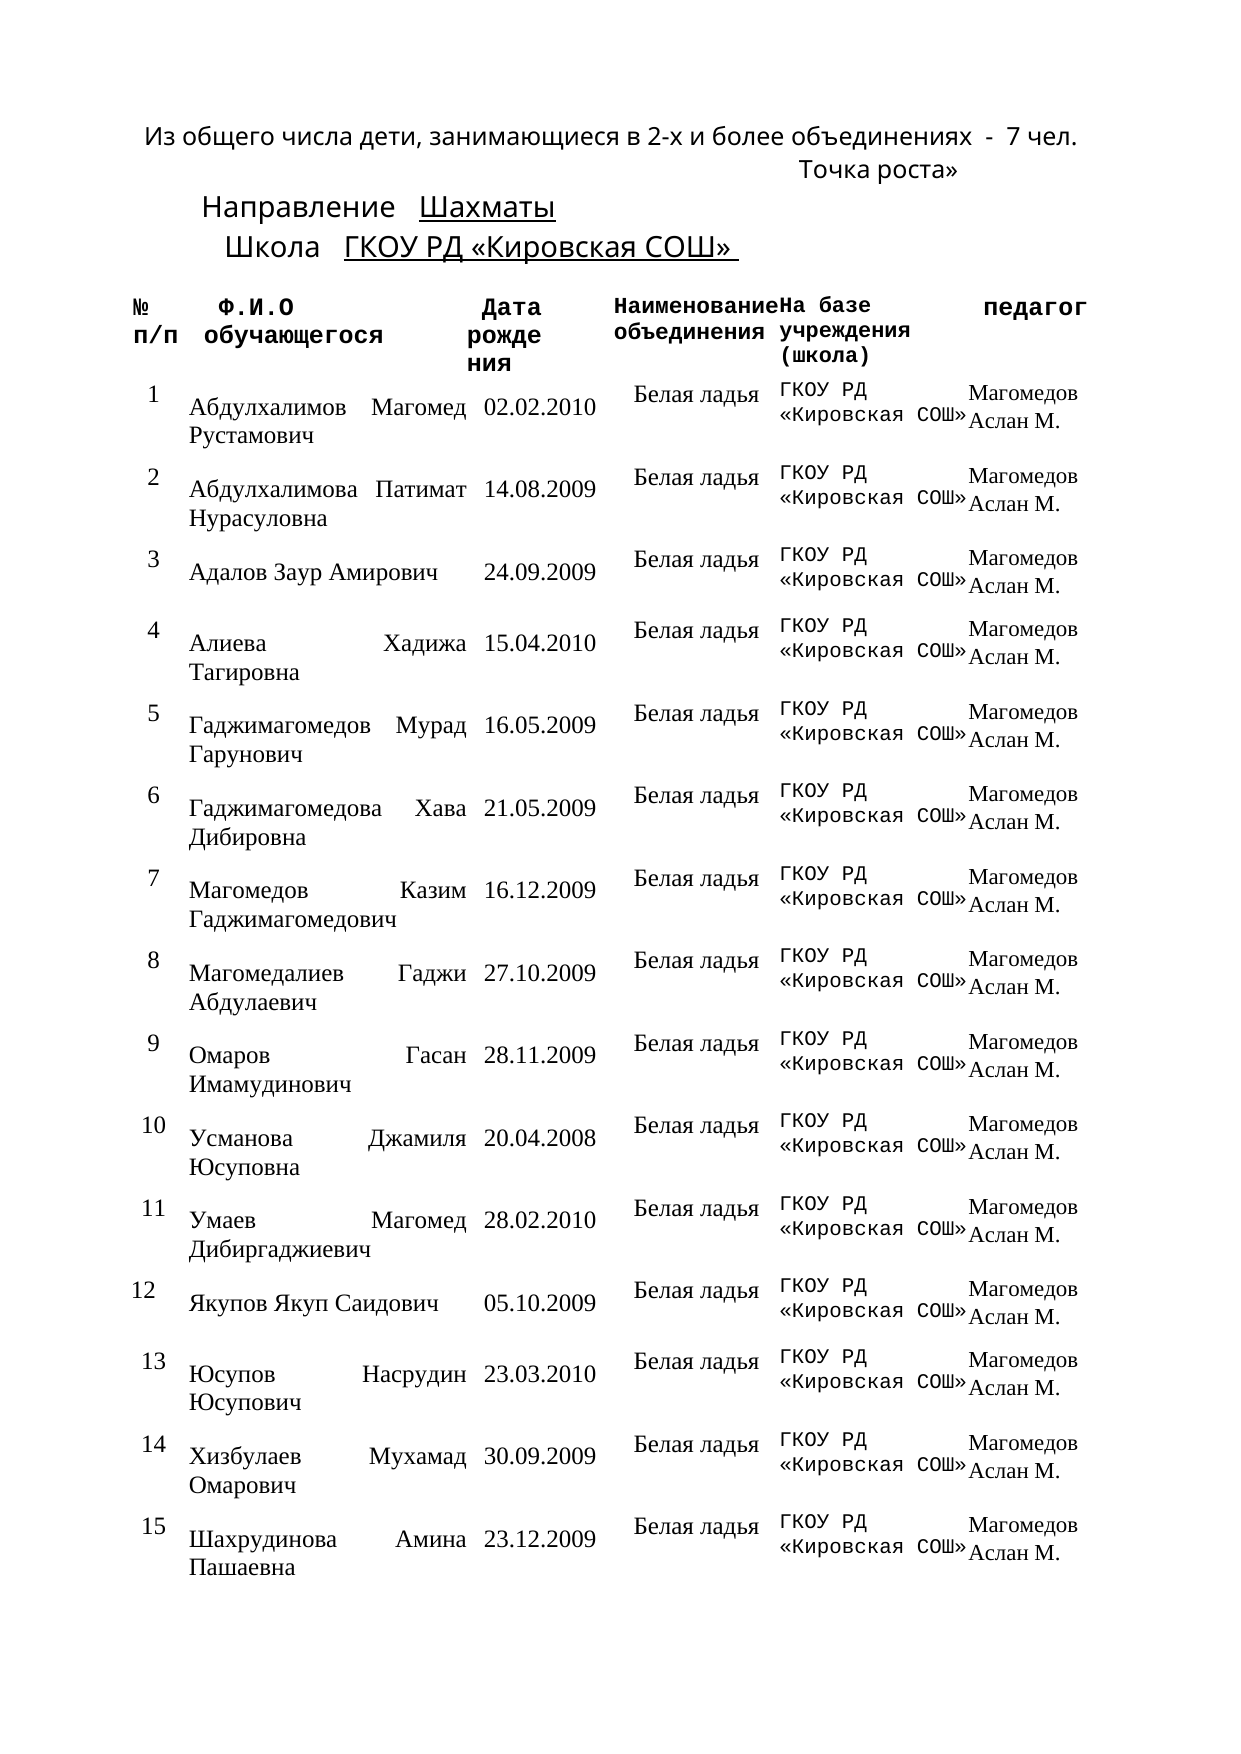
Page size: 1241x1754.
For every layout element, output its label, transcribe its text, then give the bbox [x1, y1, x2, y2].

table_cell Абдулхалимов Магомед Рустамович [189, 379, 467, 462]
table_cell 24.09.2009 [467, 544, 613, 615]
table_cell 14 [118, 1429, 188, 1511]
table_cell Магомедов Аслан М. [968, 615, 1123, 698]
table_cell Магомедов Казим Гаджимагомедович [189, 863, 467, 945]
table_cell Белая ладья [614, 615, 779, 698]
table_cell ГКОУ РД «Кировская СОШ» [779, 1429, 968, 1511]
table_cell Магомедов Аслан М. [968, 1429, 1123, 1511]
table_header Ф.И.О обучающегося [189, 294, 467, 379]
table_cell Адалов Заур Амирович [189, 544, 467, 615]
table_cell 9 [118, 1028, 188, 1110]
table_cell Белая ладья [614, 462, 779, 544]
table_cell Магомедов Аслан М. [968, 544, 1123, 615]
table_cell 21.05.2009 [467, 780, 613, 863]
table_cell Магомедов Аслан М. [968, 945, 1123, 1028]
table_cell ГКОУ РД «Кировская СОШ» [779, 945, 968, 1028]
table_cell Белая ладья [614, 780, 779, 863]
table_cell Белая ладья [614, 1346, 779, 1429]
table_cell Усманова Джамиля Юсуповна [189, 1110, 467, 1193]
text Направление Шахматы [118, 186, 1122, 226]
text Школа ГКОУ РД «Кировская СОШ» [118, 226, 1122, 266]
table_cell Магомедов Аслан М. [968, 1511, 1123, 1594]
table_cell ГКОУ РД «Кировская СОШ» [779, 615, 968, 698]
table_cell 11 [118, 1193, 188, 1275]
table_cell 5 [118, 698, 188, 780]
table_cell Белая ладья [614, 1429, 779, 1511]
table_cell ГКОУ РД «Кировская СОШ» [779, 1275, 968, 1346]
table_cell ГКОУ РД «Кировская СОШ» [779, 462, 968, 544]
table_cell Магомедов Аслан М. [968, 1193, 1123, 1275]
table_header На базе учреждения (школа) [779, 294, 968, 379]
table_cell Белая ладья [614, 945, 779, 1028]
table_cell ГКОУ РД «Кировская СОШ» [779, 1511, 968, 1594]
table_cell Хизбулаев Мухамад Омарович [189, 1429, 467, 1511]
table_header № п/п [118, 294, 188, 379]
table_cell 3 [118, 544, 188, 615]
text Из общего числа дети, занимающиеся в 2-х и более объединениях - 7 чел. [118, 118, 1122, 152]
table_cell ГКОУ РД «Кировская СОШ» [779, 1346, 968, 1429]
table_cell Белая ладья [614, 1511, 779, 1594]
table_cell Якупов Якуп Саидович [189, 1275, 467, 1346]
table_cell 23.03.2010 [467, 1346, 613, 1429]
table_cell 02.02.2010 [467, 379, 613, 462]
table_cell ГКОУ РД «Кировская СОШ» [779, 379, 968, 462]
table_cell Белая ладья [614, 1193, 779, 1275]
table_cell 27.10.2009 [467, 945, 613, 1028]
table_cell ГКОУ РД «Кировская СОШ» [779, 1110, 968, 1193]
table_cell 16.12.2009 [467, 863, 613, 945]
table_cell Магомедалиев Гаджи Абдулаевич [189, 945, 467, 1028]
table_cell 2 [118, 462, 188, 544]
table_cell Магомедов Аслан М. [968, 1028, 1123, 1110]
table_cell Белая ладья [614, 1110, 779, 1193]
table_cell 15 [118, 1511, 188, 1594]
table_cell Умаев Магомед Дибиргаджиевич [189, 1193, 467, 1275]
table_cell 14.08.2009 [467, 462, 613, 544]
table_cell Магомедов Аслан М. [968, 698, 1123, 780]
table_cell Алиева Хадижа Тагировна [189, 615, 467, 698]
table_cell ГКОУ РД «Кировская СОШ» [779, 1193, 968, 1275]
table_cell ГКОУ РД «Кировская СОШ» [779, 698, 968, 780]
table_cell 15.04.2010 [467, 615, 613, 698]
table_cell ГКОУ РД «Кировская СОШ» [779, 863, 968, 945]
table_cell ГКОУ РД «Кировская СОШ» [779, 780, 968, 863]
table_cell 1 [118, 379, 188, 462]
table_cell Гаджимагомедов Мурад Гарунович [189, 698, 467, 780]
table_cell Белая ладья [614, 379, 779, 462]
table_cell Магомедов Аслан М. [968, 863, 1123, 945]
text Точка роста» [118, 152, 1122, 186]
table_cell 28.02.2010 [467, 1193, 613, 1275]
table_cell Белая ладья [614, 1275, 779, 1346]
table_cell 20.04.2008 [467, 1110, 613, 1193]
table_cell 05.10.2009 [467, 1275, 613, 1346]
table_cell Магомедов Аслан М. [968, 462, 1123, 544]
table_cell Магомедов Аслан М. [968, 1346, 1123, 1429]
table_cell Магомедов Аслан М. [968, 1110, 1123, 1193]
table_cell 4 [118, 615, 188, 698]
table_header педагог [968, 294, 1123, 379]
table_cell Абдулхалимова Патимат Нурасуловна [189, 462, 467, 544]
table_cell 28.11.2009 [467, 1028, 613, 1110]
table_cell Белая ладья [614, 698, 779, 780]
table_cell 23.12.2009 [467, 1511, 613, 1594]
table_cell 16.05.2009 [467, 698, 613, 780]
table_cell Магомедов Аслан М. [968, 780, 1123, 863]
table_cell Магомедов Аслан М. [968, 379, 1123, 462]
table_cell 10 [118, 1110, 188, 1193]
table_header Наименование объединения [614, 294, 779, 379]
table_cell 8 [118, 945, 188, 1028]
table_cell Белая ладья [614, 544, 779, 615]
table_cell 12 [118, 1275, 188, 1346]
table_cell Юсупов Насрудин Юсупович [189, 1346, 467, 1429]
table_cell 7 [118, 863, 188, 945]
table_cell ГКОУ РД «Кировская СОШ» [779, 1028, 968, 1110]
table_cell 6 [118, 780, 188, 863]
table_cell 30.09.2009 [467, 1429, 613, 1511]
table_cell 13 [118, 1346, 188, 1429]
table_cell Белая ладья [614, 1028, 779, 1110]
table_cell Магомедов Аслан М. [968, 1275, 1123, 1346]
table_cell Шахрудинова Амина Пашаевна [189, 1511, 467, 1594]
table_cell Белая ладья [614, 863, 779, 945]
table_cell ГКОУ РД «Кировская СОШ» [779, 544, 968, 615]
table_cell Омаров Гасан Имамудинович [189, 1028, 467, 1110]
table_cell Гаджимагомедова Хава Дибировна [189, 780, 467, 863]
table_header Дата рожде ния [467, 294, 613, 379]
